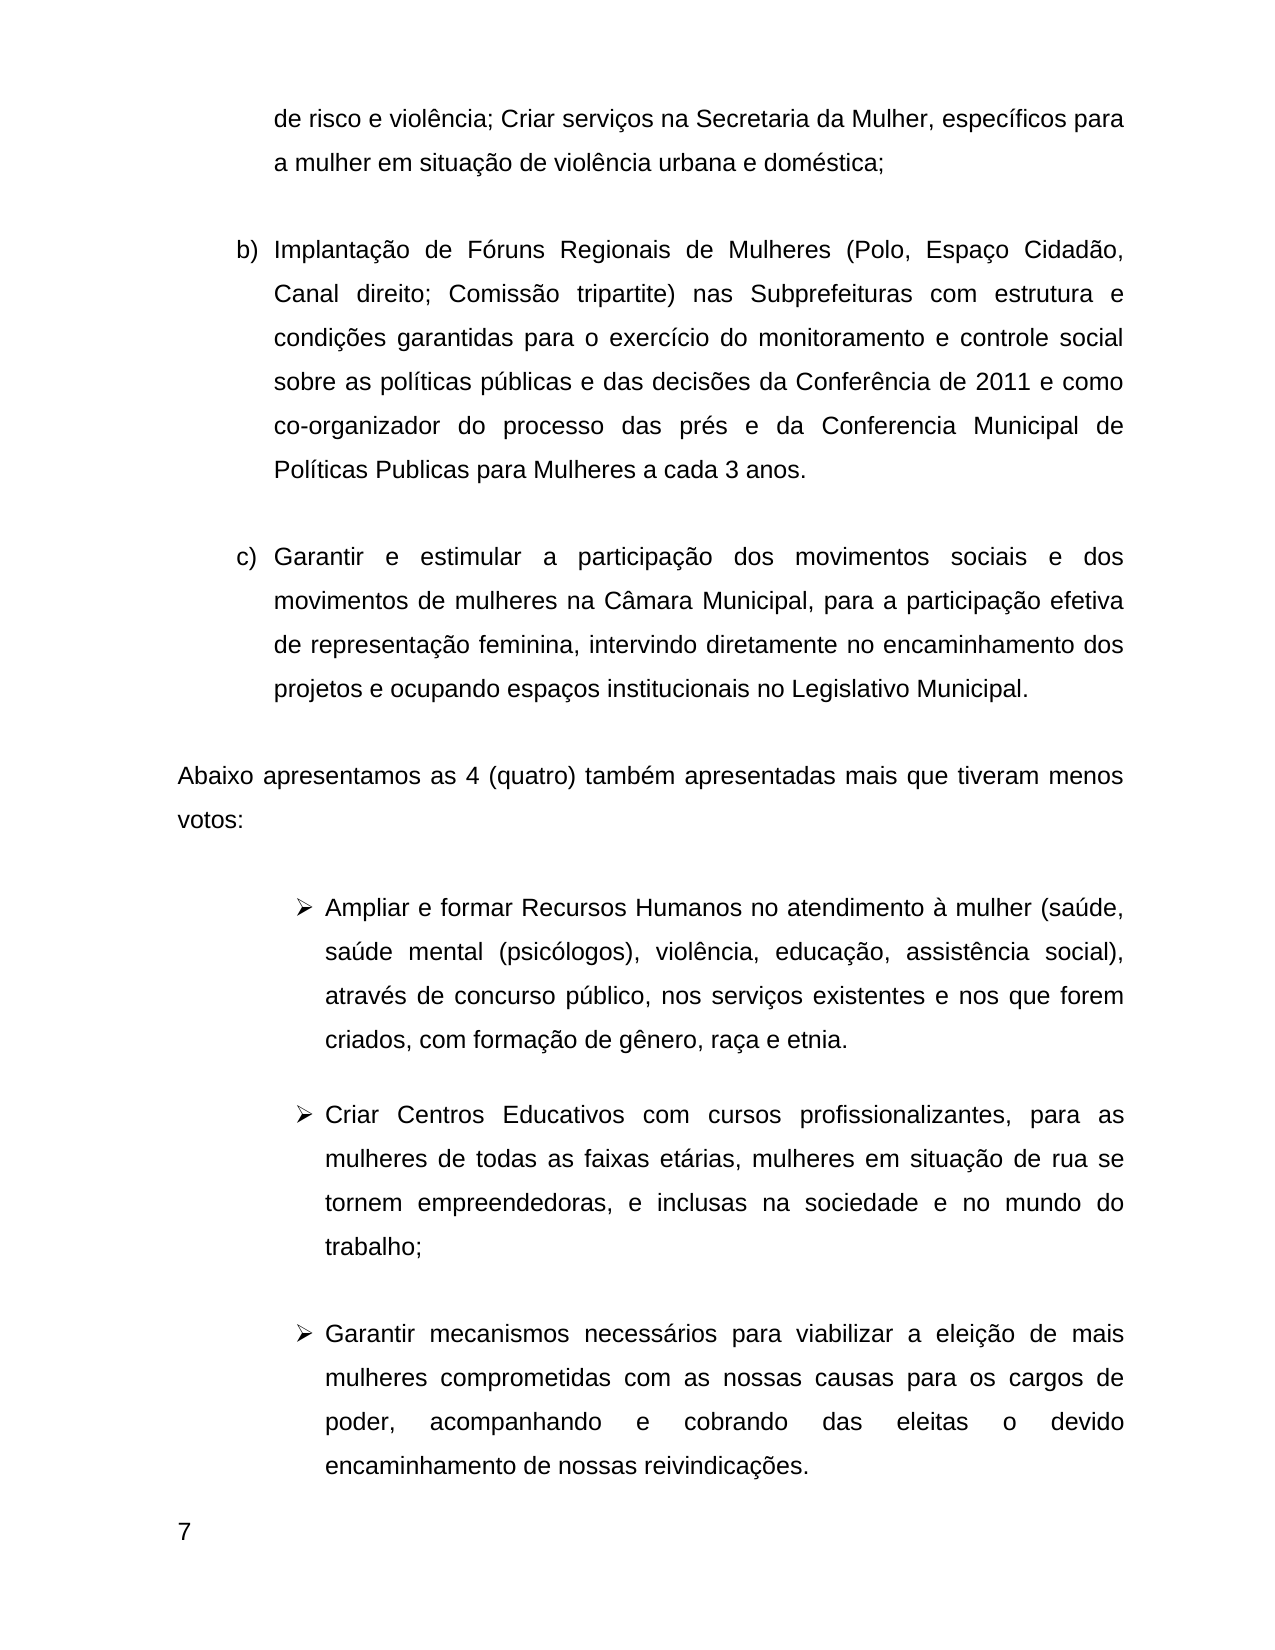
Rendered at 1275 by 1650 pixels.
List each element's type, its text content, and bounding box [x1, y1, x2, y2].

list Garantir e estimular a participação dos movimentos sociais e dos movimentos de mulheres na Câmara Municipal, para a participação efetiva de representação feminina, intervindo diretamente no encaminhamento dos projetos e ocupando espaços institucionais no Legislativo Municipal. [236, 542, 1126, 703]
list Garantir mecanismos necessários para viabilizar a eleição de mais mulheres comprometidas com as nossas causas para os cargos de poder, acompanhando e cobrando das eleitas o devido encaminhamento de nossas reivindicações. [294, 1319, 1126, 1480]
list Implantação de Fóruns Regionais de Mulheres (Polo, Espaço Cidadão, Canal direito; Comissão tripartite) nas Subprefeituras com estrutura e condições garantidas para o exercício do monitoramento e controle social sobre as políticas públicas e das decisões da Conferência de 2011 e como co-organizador do processo das prés e da Conferencia Municipal de Políticas Publicas para Mulheres a cada 3 anos. [236, 235, 1126, 483]
text Abaixo apresentamos as 4 (quatro) também apresentadas mais que tiveram menos votos: [177, 761, 1126, 834]
text de risco e violência; Criar serviços na Secretaria da Mulher, específicos para a mulher em situação de violência urbana e doméstica; [274, 104, 1126, 176]
list Criar Centros Educativos com cursos profissionalizantes, para as mulheres de todas as faixas etárias, mulheres em situação de rua se tornem empreendedoras, e inclusas na sociedade e no mundo do trabalho; [294, 1100, 1126, 1261]
list Ampliar e formar Recursos Humanos no atendimento à mulher (saúde, saúde mental (psicólogos), violência, educação, assistência social), através de concurso público, nos serviços existentes e nos que forem criados, com formação de gênero, raça e etnia. [294, 893, 1126, 1053]
